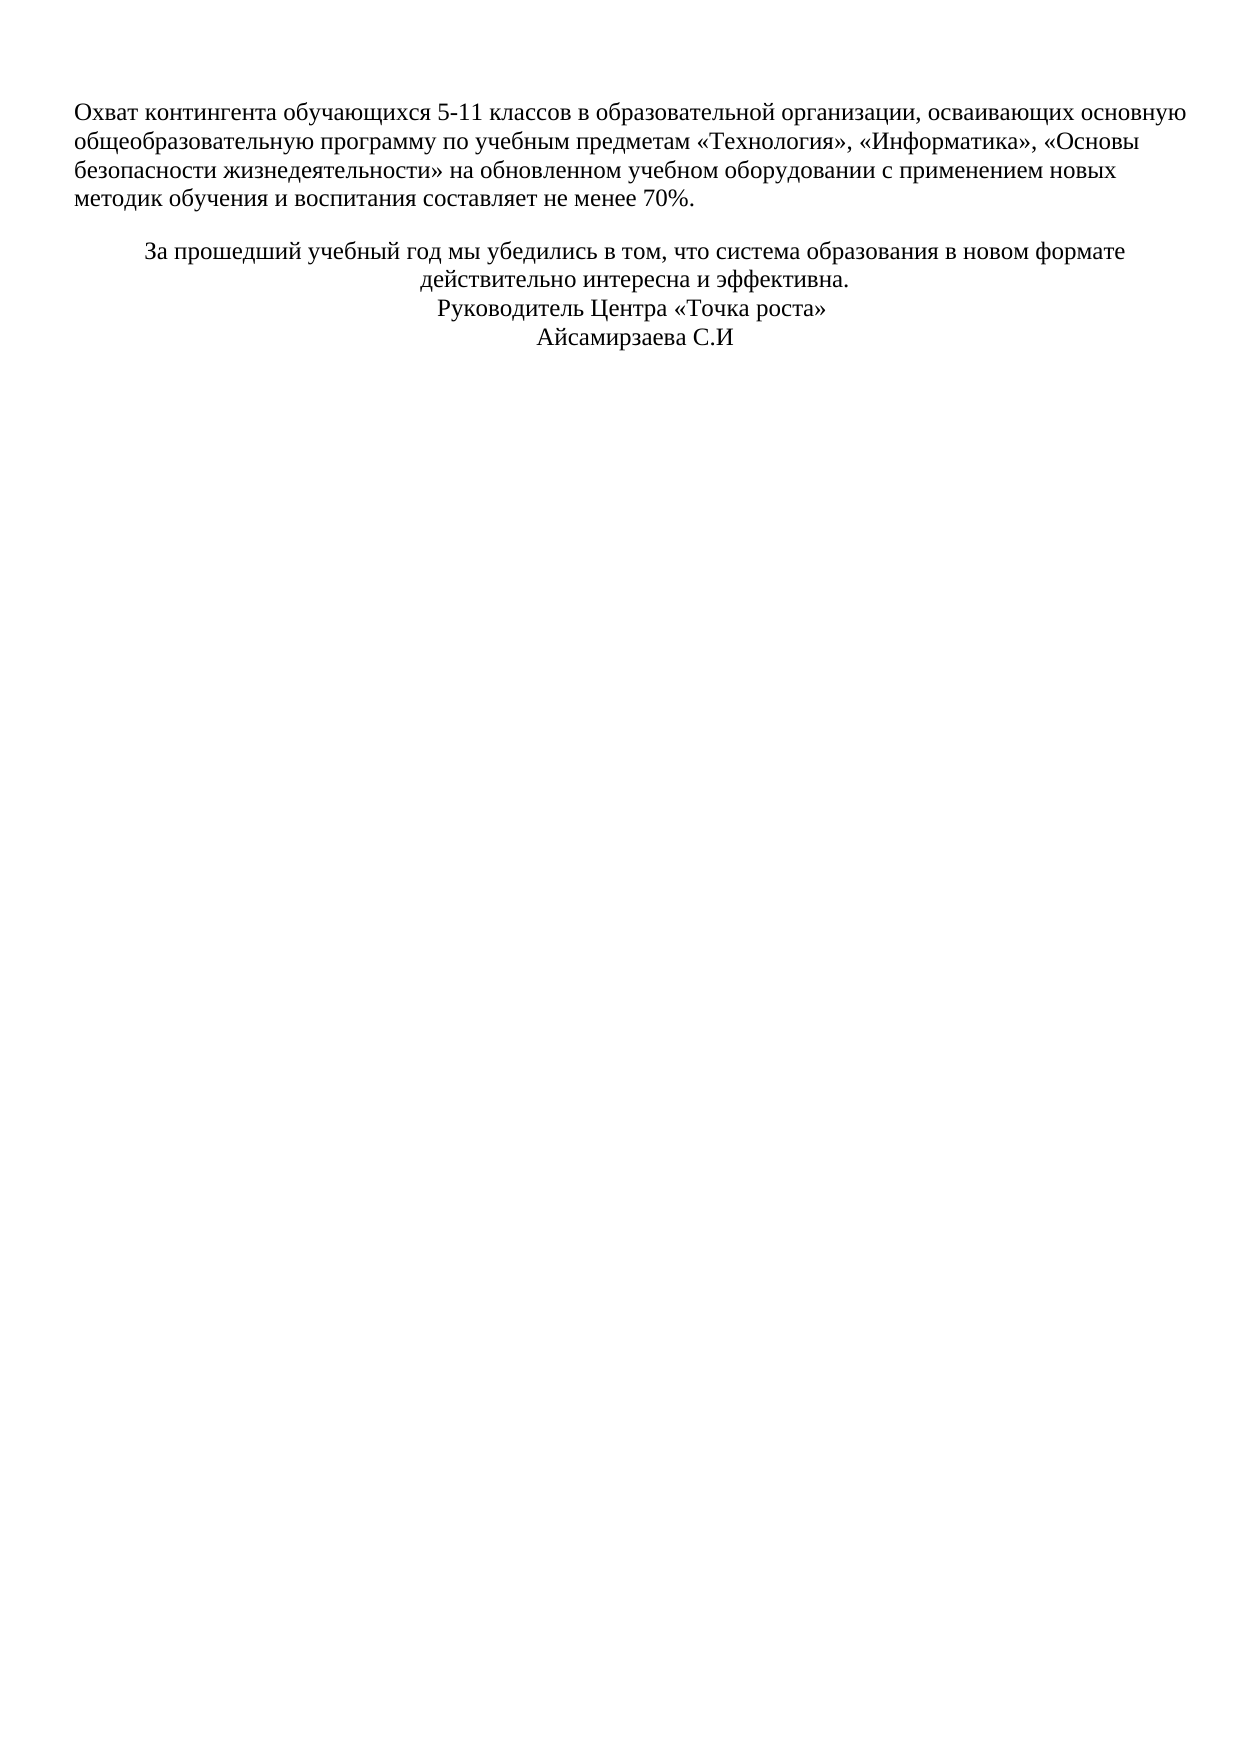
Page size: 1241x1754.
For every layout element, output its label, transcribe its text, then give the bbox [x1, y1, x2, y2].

text Айсамирзаева С.И [74, 322, 1196, 351]
text Охват контингента обучающихся 5-11 классов в образовательной организации, осваивающих основную общеобразовательную программу по учебным предметам «Технология», «Информатика», «Основы безопасности жизнедеятельности» на обновленном учебном оборудовании с применением новых методик обучения и воспитания составляет не менее 70%. [74, 97, 1196, 212]
text За прошедший учебный год мы убедились в том, что система образования в новом формате действительно интересна и эффективна. [74, 236, 1196, 293]
text Руководитель Центра «Точка роста» [74, 293, 1196, 322]
